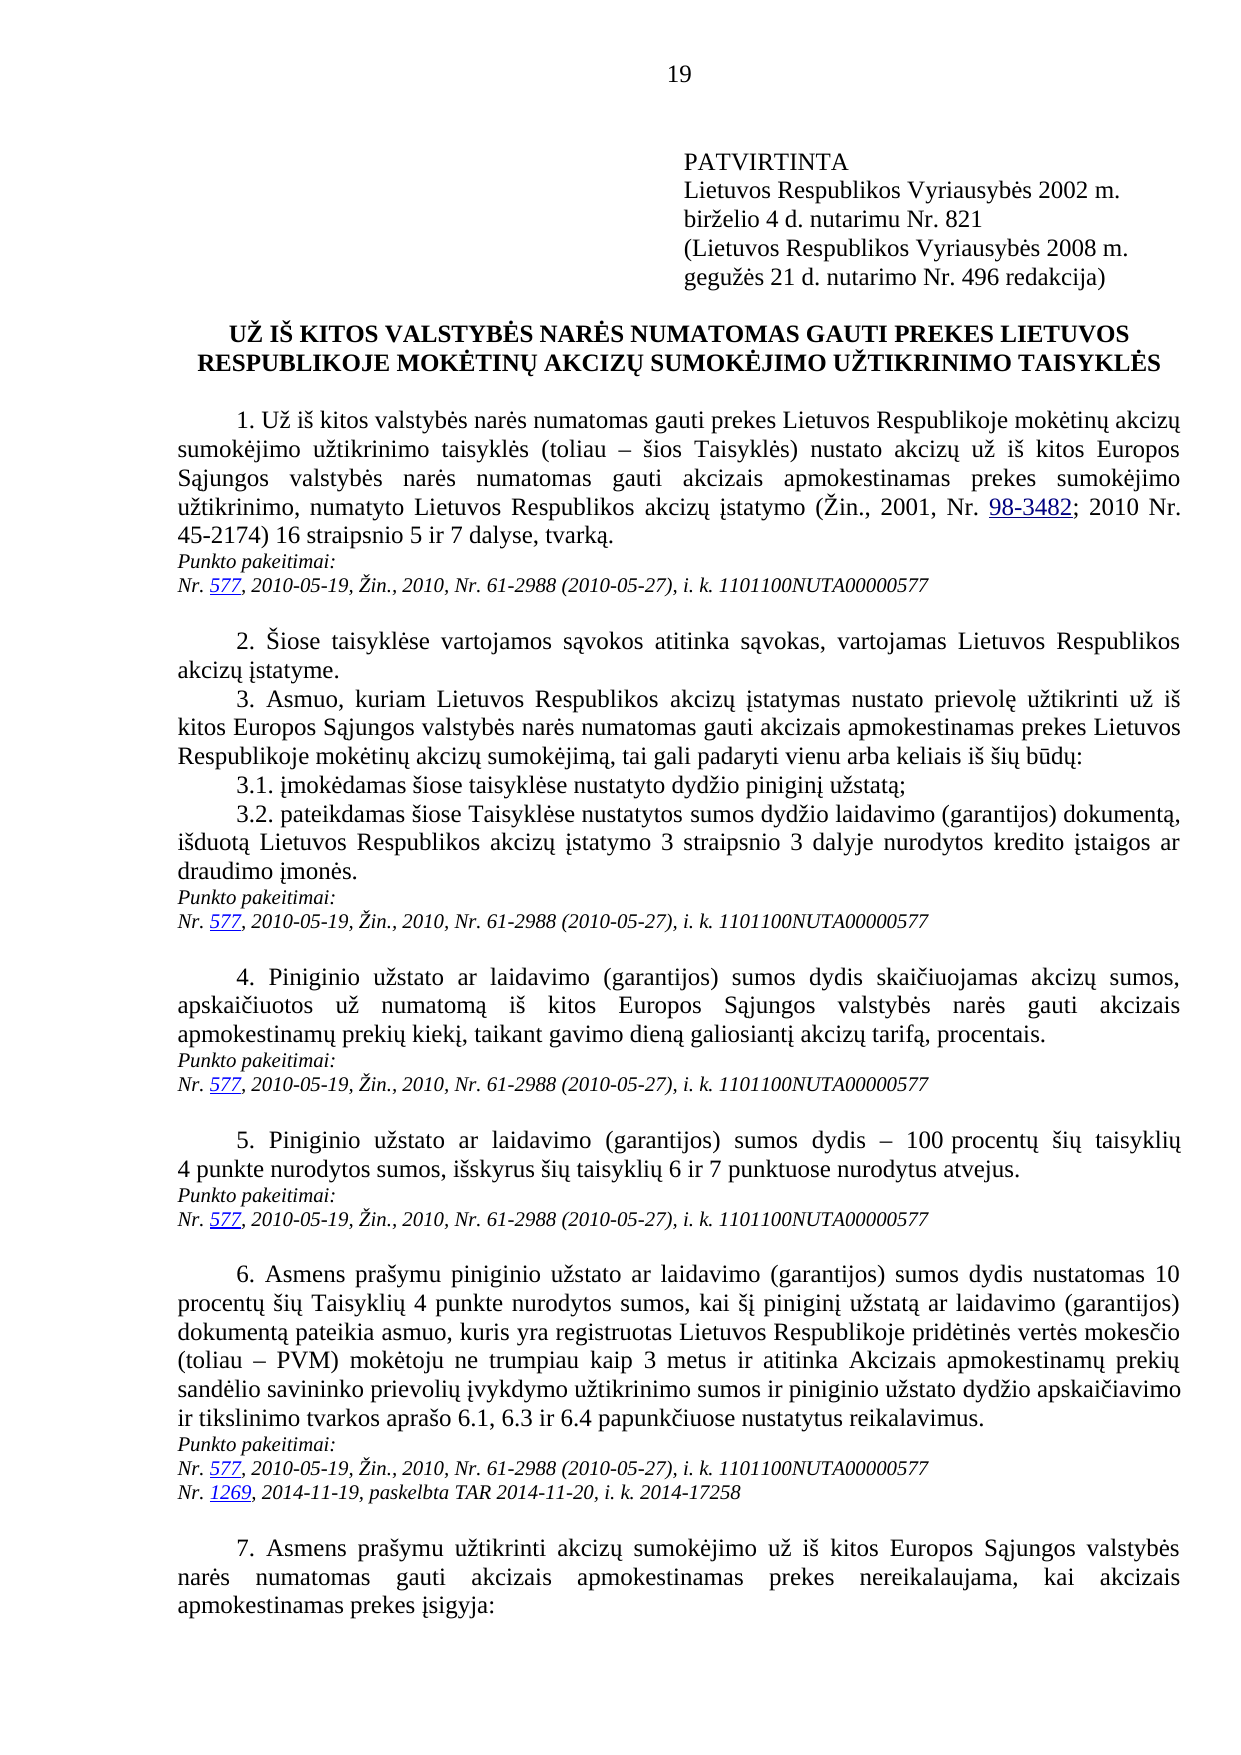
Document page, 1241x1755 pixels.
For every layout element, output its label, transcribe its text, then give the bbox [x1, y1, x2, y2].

text Punkto pakeitimai: [177, 549, 1181, 573]
text 7. Asmens prašymu užtikrinti akcizų sumokėjimo už iš kitos Europos Sąjungos valstybės narės numatomas gauti akcizais apmokestinamas prekes nereikalaujama, kai akcizais apmokestinamas prekes įsigyja: [177, 1533, 1181, 1619]
text 2. Šiose taisyklėse vartojamos sąvokos atitinka sąvokas, vartojamas Lietuvos Respublikos akcizų įstatyme. [177, 626, 1181, 684]
text Punkto pakeitimai: [177, 1048, 1181, 1072]
text Nr. 577, 2010-05-19, Žin., 2010, Nr. 61-2988 (2010-05-27), i. k. 1101100NUTA00000577 [177, 1072, 1181, 1096]
text Nr. 577, 2010-05-19, Žin., 2010, Nr. 61-2988 (2010-05-27), i. k. 1101100NUTA00000577 [177, 909, 1181, 933]
text Nr. 577, 2010-05-19, Žin., 2010, Nr. 61-2988 (2010-05-27), i. k. 1101100NUTA00000577 [177, 573, 1181, 597]
text UŽ IŠ KITOS VALSTYBĖS NARĖS NUMATOMAS GAUTI PREKES LIETUVOS RESPUBLIKOJE MOKĖTINŲ AKCIZŲ SUMOKĖJIMO UŽTIKRINIMO TAISYKLĖS [177, 319, 1181, 377]
text 4. Piniginio užstato ar laidavimo (garantijos) sumos dydis skaičiuojamas akcizų sumos, apskaičiuotos už numatomą iš kitos Europos Sąjungos valstybės narės gauti akcizais apmokestinamų prekių kiekį, taikant gavimo dieną galiosiantį akcizų tarifą, procentais. [177, 962, 1181, 1048]
text 3.2. pateikdamas šiose Taisyklėse nustatytos sumos dydžio laidavimo (garantijos) dokumentą, išduotą Lietuvos Respublikos akcizų įstatymo 3 straipsnio 3 dalyje nurodytos kredito įstaigos ar draudimo įmonės. [177, 799, 1181, 885]
text PATVIRTINTA [683, 147, 1181, 176]
text Nr. 577, 2010-05-19, Žin., 2010, Nr. 61-2988 (2010-05-27), i. k. 1101100NUTA00000577 [177, 1456, 1181, 1480]
text Nr. 577, 2010-05-19, Žin., 2010, Nr. 61-2988 (2010-05-27), i. k. 1101100NUTA00000577 [177, 1207, 1181, 1231]
text (Lietuvos Respublikos Vyriausybės 2008 m. gegužės 21 d. nutarimo Nr. 496 redakcija) [683, 233, 1181, 291]
text 3.1. įmokėdamas šiose taisyklėse nustatyto dydžio piniginį užstatą; [177, 770, 1181, 799]
text Punkto pakeitimai: [177, 885, 1181, 909]
text Punkto pakeitimai: [177, 1432, 1181, 1456]
text 3. Asmuo, kuriam Lietuvos Respublikos akcizų įstatymas nustato prievolę užtikrinti už iš kitos Europos Sąjungos valstybės narės numatomas gauti akcizais apmokestinamas prekes Lietuvos Respublikoje mokėtinų akcizų sumokėjimą, tai gali padaryti vienu arba keliais iš šių būdų: [177, 684, 1181, 770]
text Punkto pakeitimai: [177, 1182, 1181, 1207]
text 5. Piniginio užstato ar laidavimo (garantijos) sumos dydis – 100 procentų šių taisyklių 4 punkte nurodytos sumos, išskyrus šių taisyklių 6 ir 7 punktuose nurodytus atvejus. [177, 1125, 1181, 1182]
text 1. Už iš kitos valstybės narės numatomas gauti prekes Lietuvos Respublikoje mokėtinų akcizų sumokėjimo užtikrinimo taisyklės (toliau – šios Taisyklės) nustato akcizų už iš kitos Europos Sąjungos valstybės narės numatomas gauti akcizais apmokestinamas prekes sumokėjimo užtikrinimo, numatyto Lietuvos Respublikos akcizų įstatymo (Žin., 2001, Nr. 98-3482; 2010 Nr. 45-2174) 16 straipsnio 5 ir 7 dalyse, tvarką. [177, 406, 1181, 549]
text Lietuvos Respublikos Vyriausybės 2002 m. birželio 4 d. nutarimu Nr. 821 [683, 176, 1181, 233]
text Nr. 1269, 2014-11-19, paskelbta TAR 2014-11-20, i. k. 2014-17258 [177, 1480, 1181, 1504]
text 6. Asmens prašymu piniginio užstato ar laidavimo (garantijos) sumos dydis nustatomas 10 procentų šių Taisyklių 4 punkte nurodytos sumos, kai šį piniginį užstatą ar laidavimo (garantijos) dokumentą pateikia asmuo, kuris yra registruotas Lietuvos Respublikoje pridėtinės vertės mokesčio (toliau – PVM) mokėtoju ne trumpiau kaip 3 metus ir atitinka Akcizais apmokestinamų prekių sandėlio savininko prievolių įvykdymo užtikrinimo sumos ir piniginio užstato dydžio apskaičiavimo ir tikslinimo tvarkos aprašo 6.1, 6.3 ir 6.4 papunkčiuose nustatytus reikalavimus. [177, 1259, 1181, 1432]
